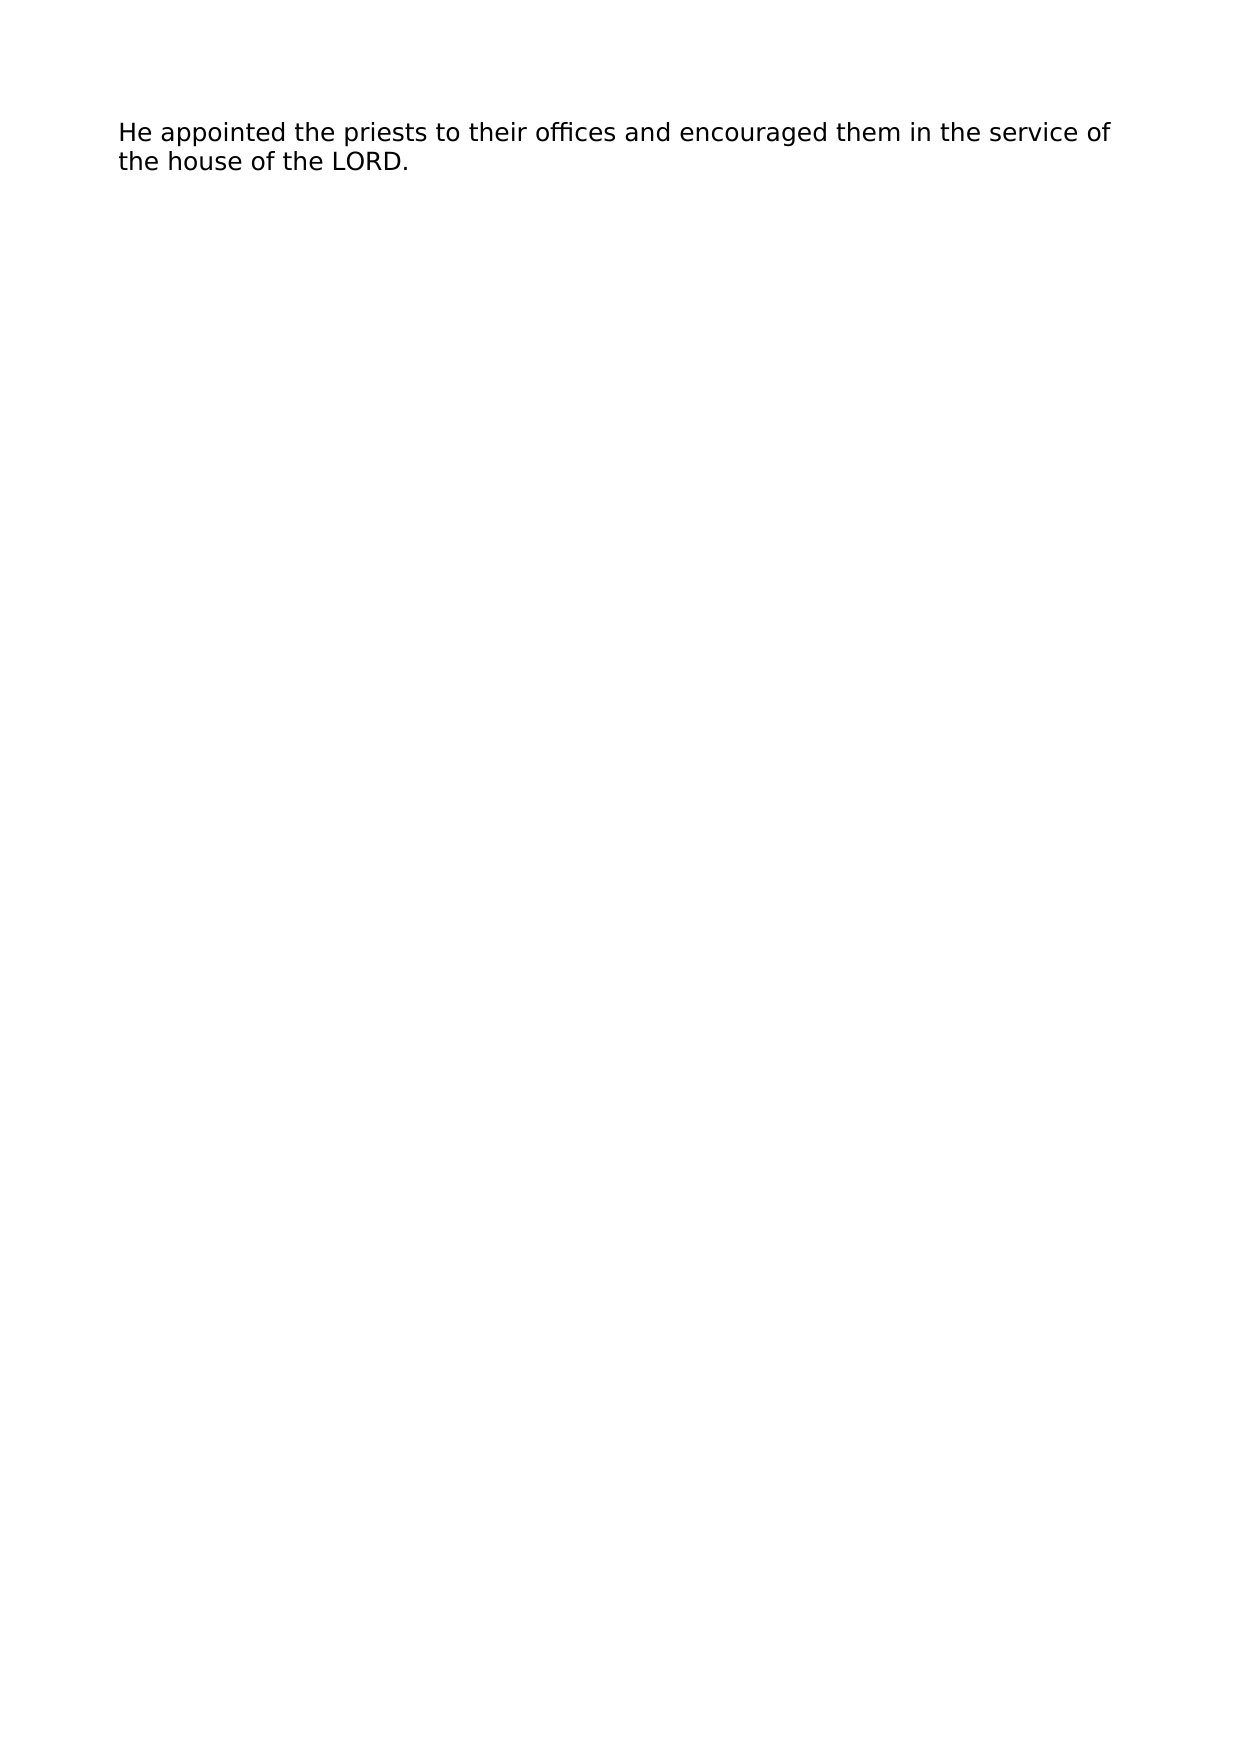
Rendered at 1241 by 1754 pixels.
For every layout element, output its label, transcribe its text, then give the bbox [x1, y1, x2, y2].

text He appointed the priests to their offices and encouraged them in the service of the house of the LORD. [118, 118, 1122, 176]
